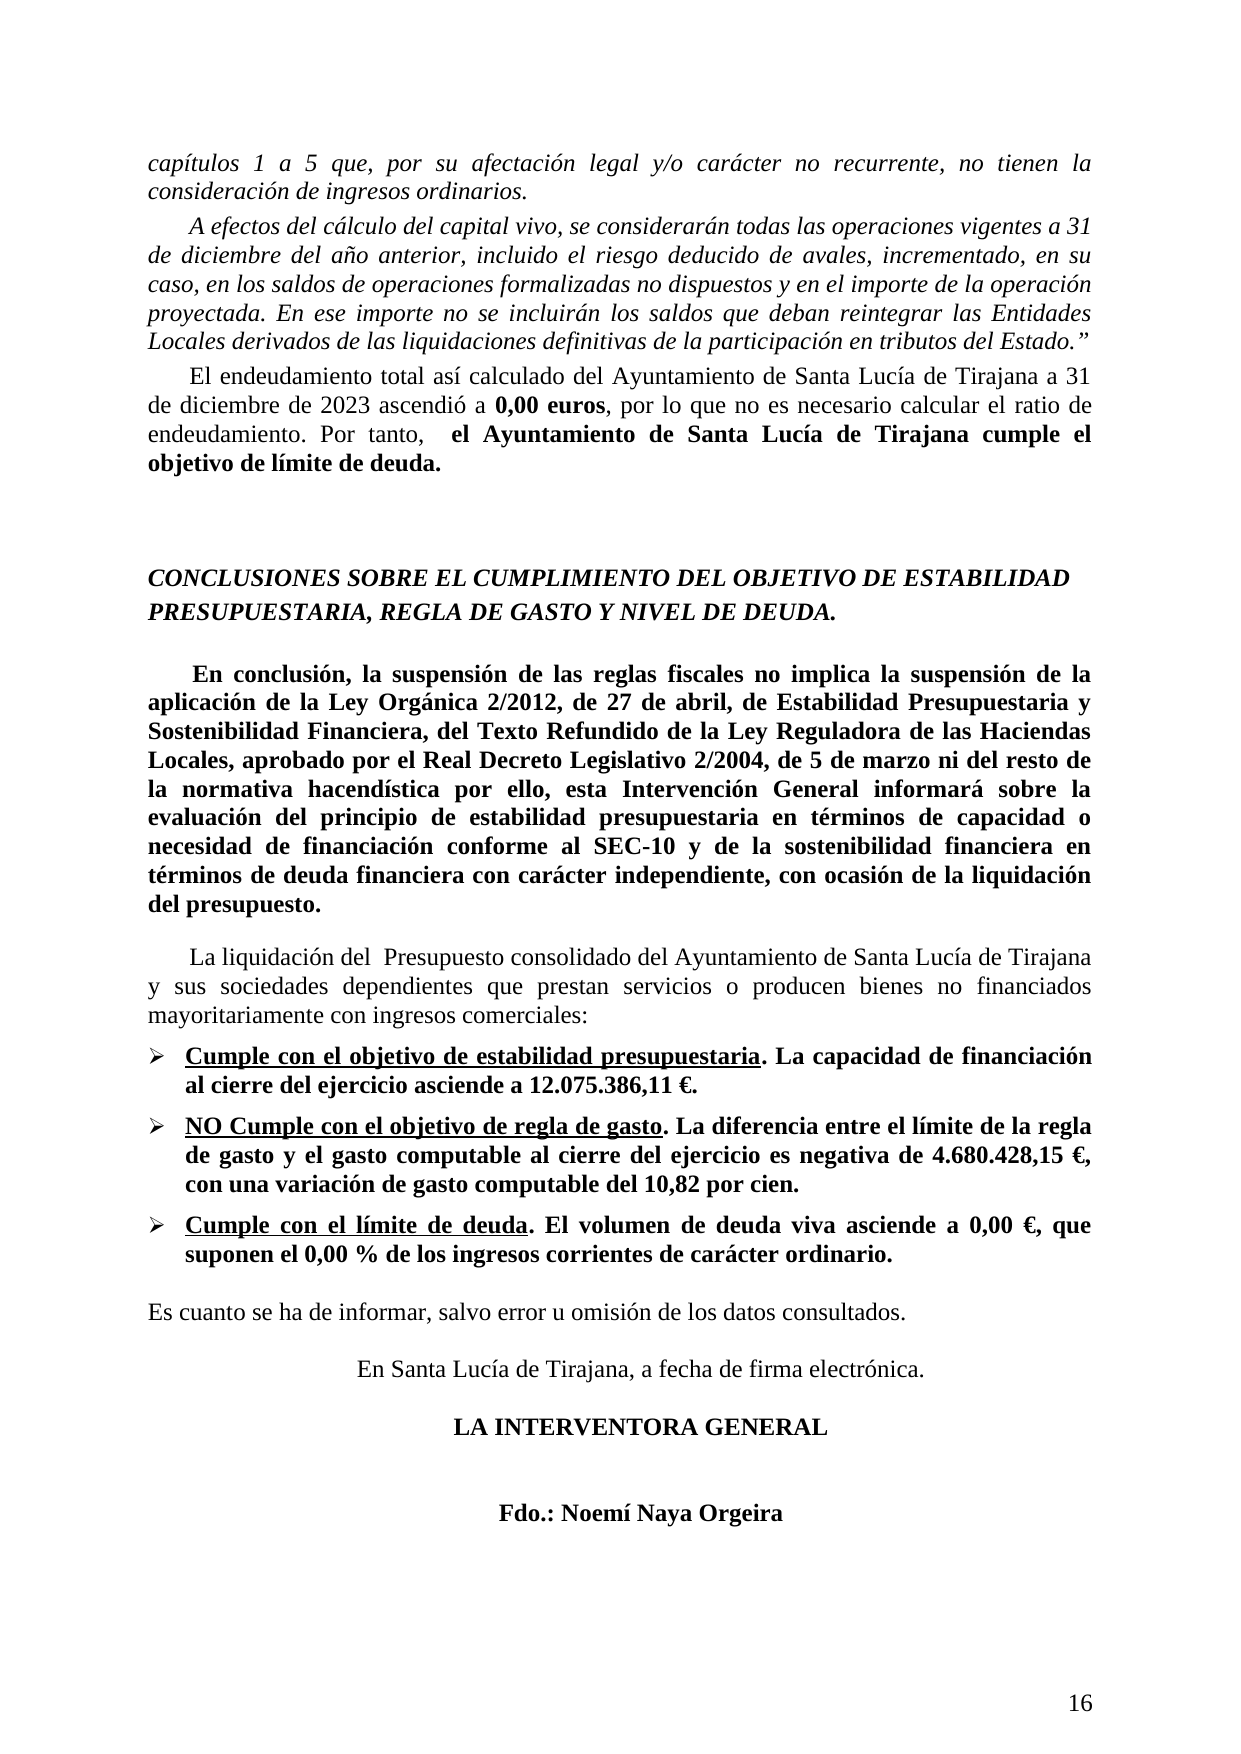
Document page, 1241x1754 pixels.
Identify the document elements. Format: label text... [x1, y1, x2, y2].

text El endeudamiento total así calculado del Ayuntamiento de Santa Lucía de Tirajana a 31 de diciembre de 2023 ascendió a 0,00 euros, por lo que no es necesario calcular el ratio de endeudamiento. Por tanto, el Ayuntamiento de Santa Lucía de Tirajana cumple el objetivo de límite de deuda. [148, 361, 1092, 476]
list Cumple con el límite de deuda. El volumen de deuda viva asciende a 0,00 €, que suponen el 0,00 % de los ingresos corrientes de carácter ordinario. [148, 1210, 1092, 1267]
text En conclusión, la suspensión de las reglas fiscales no implica la suspensión de la aplicación de la Ley Orgánica 2/2012, de 27 de abril, de Estabilidad Presupuestaria y Sostenibilidad Financiera, del Texto Refundido de la Ley Reguladora de las Haciendas Locales, aprobado por el Real Decreto Legislativo 2/2004, de 5 de marzo ni del resto de la normativa hacendística por ello, esta Intervención General informará sobre la evaluación del principio de estabilidad presupuestaria en términos de capacidad o necesidad de financiación conforme al SEC-10 y de la sostenibilidad financiera en términos de deuda financiera con carácter independiente, con ocasión de la liquidación del presupuesto. [148, 659, 1092, 917]
text A efectos del cálculo del capital vivo, se considerarán todas las operaciones vigentes a 31 de diciembre del año anterior, incluido el riesgo deducido de avales, incrementado, en su caso, en los saldos de operaciones formalizadas no dispuestos y en el importe de la operación proyectada. En ese importe no se incluirán los saldos que deban reintegrar las Entidades Locales derivados de las liquidaciones definitivas de la participación en tributos del Estado.” [148, 211, 1092, 355]
text LA INTERVENTORA GENERAL [148, 1412, 1092, 1441]
list Cumple con el objetivo de estabilidad presupuestaria. La capacidad de financiación al cierre del ejercicio asciende a 12.075.386,11 €. [148, 1041, 1092, 1099]
list NO Cumple con el objetivo de regla de gasto. La diferencia entre el límite de la regla de gasto y el gasto computable al cierre del ejercicio es negativa de 4.680.428,15 €, con una variación de gasto computable del 10,82 por cien. [148, 1111, 1092, 1197]
subtitle CONCLUSIONES SOBRE EL CUMPLIMIENTO DEL OBJETIVO DE ESTABILIDAD PRESUPUESTARIA, REGLA DE GASTO Y NIVEL DE DEUDA. [148, 563, 1092, 625]
text Fdo.: Noemí Naya Orgeira [148, 1498, 1092, 1527]
text En Santa Lucía de Tirajana, a fecha de firma electrónica. [148, 1354, 1092, 1383]
text Es cuanto se ha de informar, salvo error u omisión de los datos consultados. [148, 1297, 1092, 1325]
text La liquidación del Presupuesto consolidado del Ayuntamiento de Santa Lucía de Tirajana y sus sociedades dependientes que prestan servicios o producen bienes no financiados mayoritariamente con ingresos comerciales: [148, 942, 1092, 1029]
text capítulos 1 a 5 que, por su afectación legal y/o carácter no recurrente, no tienen la consideración de ingresos ordinarios. [148, 148, 1092, 205]
